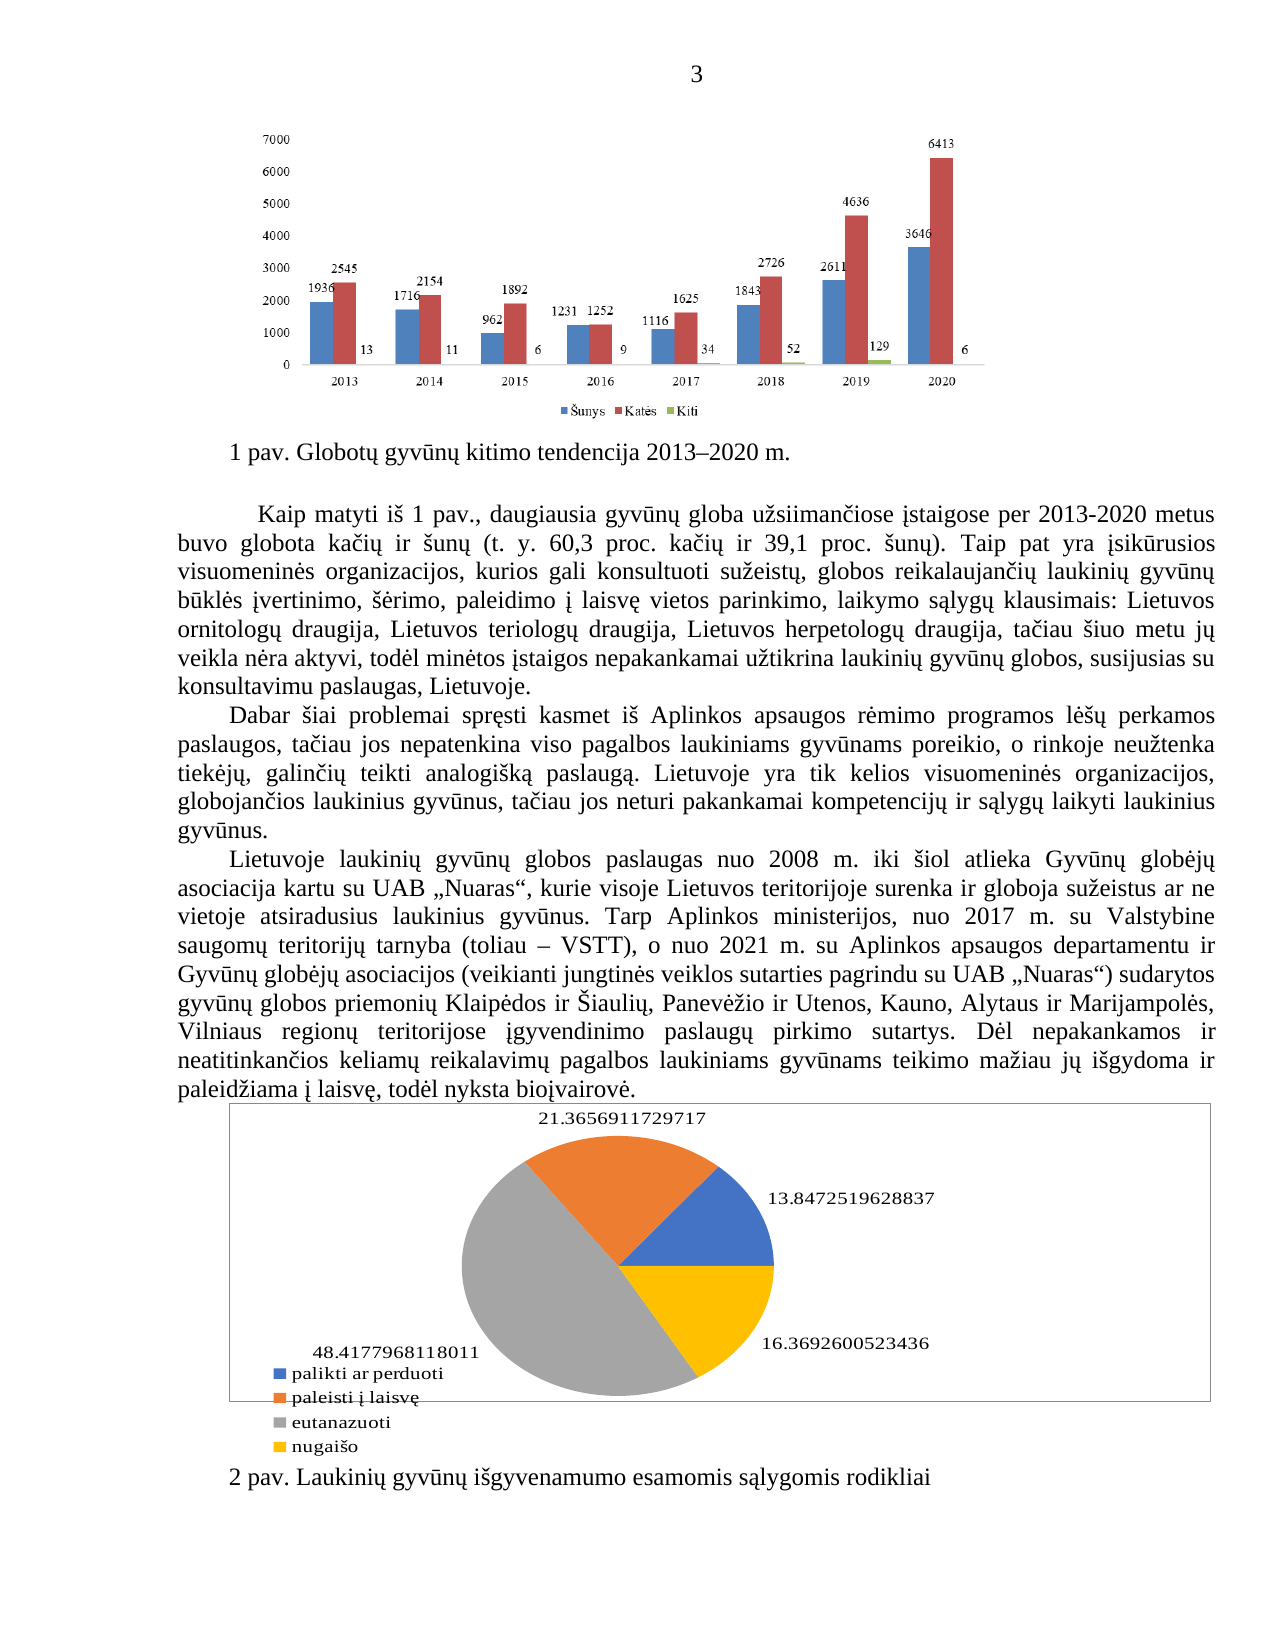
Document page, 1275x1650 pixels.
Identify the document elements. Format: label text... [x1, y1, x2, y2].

text 2 pav. Laukinių gyvūnų išgyvenamumo esamomis sąlygomis rodikliai [177, 1462, 1216, 1491]
text Lietuvoje laukinių gyvūnų globos paslaugas nuo 2008 m. iki šiol atlieka Gyvūnų globėjų asociacija kartu su UAB „Nuaras“, kurie visoje Lietuvos teritorijoje surenka ir globoja sužeistus ar ne vietoje atsiradusius laukinius gyvūnus. Tarp Aplinkos ministerijos, nuo 2017 m. su Valstybine saugomų teritorijų tarnyba (toliau – VSTT), o nuo 2021 m. su Aplinkos apsaugos departamentu ir Gyvūnų globėjų asociacijos (veikianti jungtinės veiklos sutarties pagrindu su UAB „Nuaras“) sudarytos gyvūnų globos priemonių Klaipėdos ir Šiaulių, Panevėžio ir Utenos, Kauno, Alytaus ir Marijampolės, Vilniaus regionų teritorijose įgyvendinimo paslaugų pirkimo sutartys. Dėl nepakankamos ir neatitinkančios keliamų reikalavimų pagalbos laukiniams gyvūnams teikimo mažiau jų išgydoma ir paleidžiama į laisvę, todėl nyksta bioįvairovė. [177, 844, 1216, 1103]
text 1 pav. Globotų gyvūnų kitimo tendencija 2013–2020 m. [177, 437, 1216, 466]
text Dabar šiai problemai spręsti kasmet iš Aplinkos apsaugos rėmimo programos lėšų perkamos paslaugos, tačiau jos nepatenkina viso pagalbos laukiniams gyvūnams poreikio, o rinkoje neužtenka tiekėjų, galinčių teikti analogišką paslaugą. Lietuvoje yra tik kelios visuomeninės organizacijos, globojančios laukinius gyvūnus, tačiau jos neturi pakankamai kompetencijų ir sąlygų laikyti laukinius gyvūnus. [177, 700, 1216, 844]
text Kaip matyti iš 1 pav., daugiausia gyvūnų globa užsiimančiose įstaigose per 2013-2020 metus buvo globota kačių ir šunų (t. y. 60,3 proc. kačių ir 39,1 proc. šunų). Taip pat yra įsikūrusios visuomeninės organizacijos, kurios gali konsultuoti sužeistų, globos reikalaujančių laukinių gyvūnų būklės įvertinimo, šėrimo, paleidimo į laisvę vietos parinkimo, laikymo sąlygų klausimais: Lietuvos ornitologų draugija, Lietuvos teriologų draugija, Lietuvos herpetologų draugija, tačiau šiuo metu jų veikla nėra aktyvi, todėl minėtos įstaigos nepakankamai užtikrina laukinių gyvūnų globos, susijusias su konsultavimu paslaugas, Lietuvoje. [177, 499, 1216, 700]
